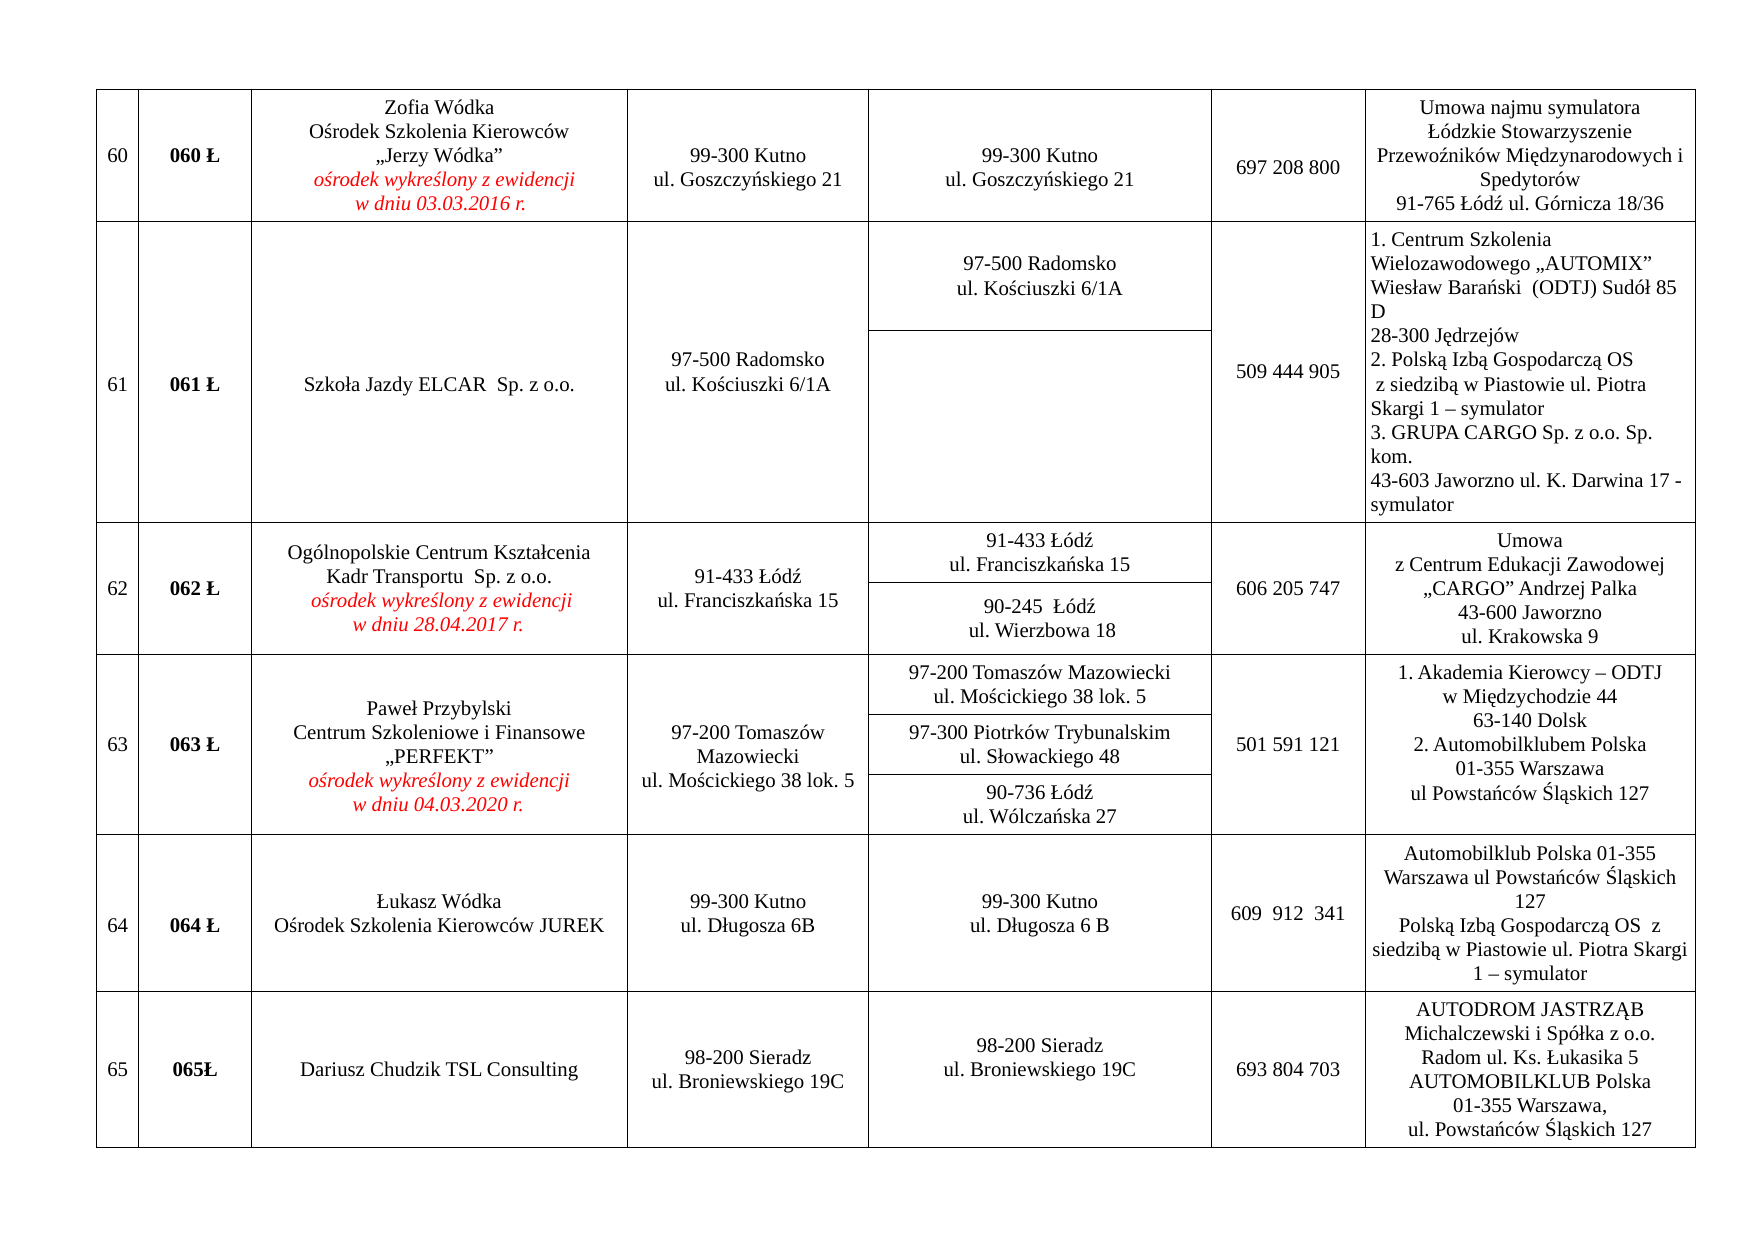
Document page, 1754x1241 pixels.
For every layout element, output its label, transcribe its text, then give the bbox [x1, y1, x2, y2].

table_cell 509 444 905 [1212, 222, 1365, 522]
table_cell 697 208 800 [1212, 90, 1365, 221]
table_cell 91-433 Łódź ul. Franciszkańska 15 [869, 523, 1211, 582]
table_cell 99-300 Kutno ul. Goszczyńskiego 21 [869, 90, 1211, 221]
table_cell Zofia Wódka Ośrodek Szkolenia Kierowców „Jerzy Wódka” ośrodek wykreślony z ewidencji w dniu 03.03.2016 r. [252, 90, 627, 221]
table_cell 63 [97, 655, 138, 834]
table_cell 90-245 Łódź ul. Wierzbowa 18 [869, 583, 1211, 654]
table_cell 98-200 Sieradz ul. Broniewskiego 19C [869, 992, 1211, 1147]
table_cell Ogólnopolskie Centrum Kształcenia Kadr Transportu Sp. z o.o. ośrodek wykreślony z ewidencji w dniu 28.04.2017 r. [252, 523, 627, 654]
table_cell [869, 331, 1211, 522]
table_cell 693 804 703 [1212, 992, 1365, 1147]
table_cell 1. Centrum Szkolenia Wielozawodowego „AUTOMIX” Wiesław Barański (ODTJ) Sudół 85 D 28-300 Jędrzejów 2. Polską Izbą Gospodarczą OS z siedzibą w Piastowie ul. Piotra Skargi 1 – symulator 3. GRUPA CARGO Sp. z o.o. Sp. kom. 43-603 Jaworzno ul. K. Darwina 17 - symulator [1366, 222, 1695, 522]
table_cell 60 [97, 90, 138, 221]
table_cell 609 912 341 [1212, 835, 1365, 991]
table_cell Dariusz Chudzik TSL Consulting [252, 992, 627, 1147]
table_cell 063 Ł [139, 655, 251, 834]
table_cell 62 [97, 523, 138, 654]
table_cell 97-500 Radomsko ul. Kościuszki 6/1A [869, 222, 1211, 329]
table_cell Łukasz Wódka Ośrodek Szkolenia Kierowców JUREK [252, 835, 627, 991]
table_cell 97-200 Tomaszów Mazowiecki ul. Mościckiego 38 lok. 5 [869, 655, 1211, 714]
table_cell 1. Akademia Kierowcy – ODTJ w Międzychodzie 44 63-140 Dolsk 2. Automobilklubem Polska 01-355 Warszawa ul Powstańców Śląskich 127 [1366, 655, 1695, 834]
table_cell 97-500 Radomsko ul. Kościuszki 6/1A [628, 222, 868, 522]
table_cell 90-736 Łódź ul. Wólczańska 27 [869, 775, 1211, 834]
table_cell Automobilklub Polska 01-355 Warszawa ul Powstańców Śląskich 127 Polską Izbą Gospodarczą OS z siedzibą w Piastowie ul. Piotra Skargi 1 – symulator [1366, 835, 1695, 991]
table_cell 99-300 Kutno ul. Długosza 6B [628, 835, 868, 991]
table_cell 91-433 Łódź ul. Franciszkańska 15 [628, 523, 868, 654]
table_cell 97-200 Tomaszów Mazowiecki ul. Mościckiego 38 lok. 5 [628, 655, 868, 834]
table_cell 062 Ł [139, 523, 251, 654]
table_cell 606 205 747 [1212, 523, 1365, 654]
table_cell AUTODROM JASTRZĄB Michalczewski i Spółka z o.o. Radom ul. Ks. Łukasika 5 AUTOMOBILKLUB Polska 01-355 Warszawa, ul. Powstańców Śląskich 127 [1366, 992, 1695, 1147]
table_cell Umowa z Centrum Edukacji Zawodowej „CARGO” Andrzej Palka 43-600 Jaworzno ul. Krakowska 9 [1366, 523, 1695, 654]
table_cell 97-300 Piotrków Trybunalskim ul. Słowackiego 48 [869, 715, 1211, 774]
table_cell 98-200 Sieradz ul. Broniewskiego 19C [628, 992, 868, 1147]
table_cell 64 [97, 835, 138, 991]
table_cell Umowa najmu symulatora Łódzkie Stowarzyszenie Przewoźników Międzynarodowych i Spedytorów 91-765 Łódź ul. Górnicza 18/36 [1366, 90, 1695, 221]
table_cell 065Ł [139, 992, 251, 1147]
table_cell Paweł Przybylski Centrum Szkoleniowe i Finansowe „PERFEKT” ośrodek wykreślony z ewidencji w dniu 04.03.2020 r. [252, 655, 627, 834]
table_cell 060 Ł [139, 90, 251, 221]
table_cell 99-300 Kutno ul. Długosza 6 B [869, 835, 1211, 991]
table_cell 501 591 121 [1212, 655, 1365, 834]
table_cell 064 Ł [139, 835, 251, 991]
table_cell 061 Ł [139, 222, 251, 522]
table_cell 61 [97, 222, 138, 522]
table_cell 65 [97, 992, 138, 1147]
table_cell Szkoła Jazdy ELCAR Sp. z o.o. [252, 222, 627, 522]
table_cell 99-300 Kutno ul. Goszczyńskiego 21 [628, 90, 868, 221]
